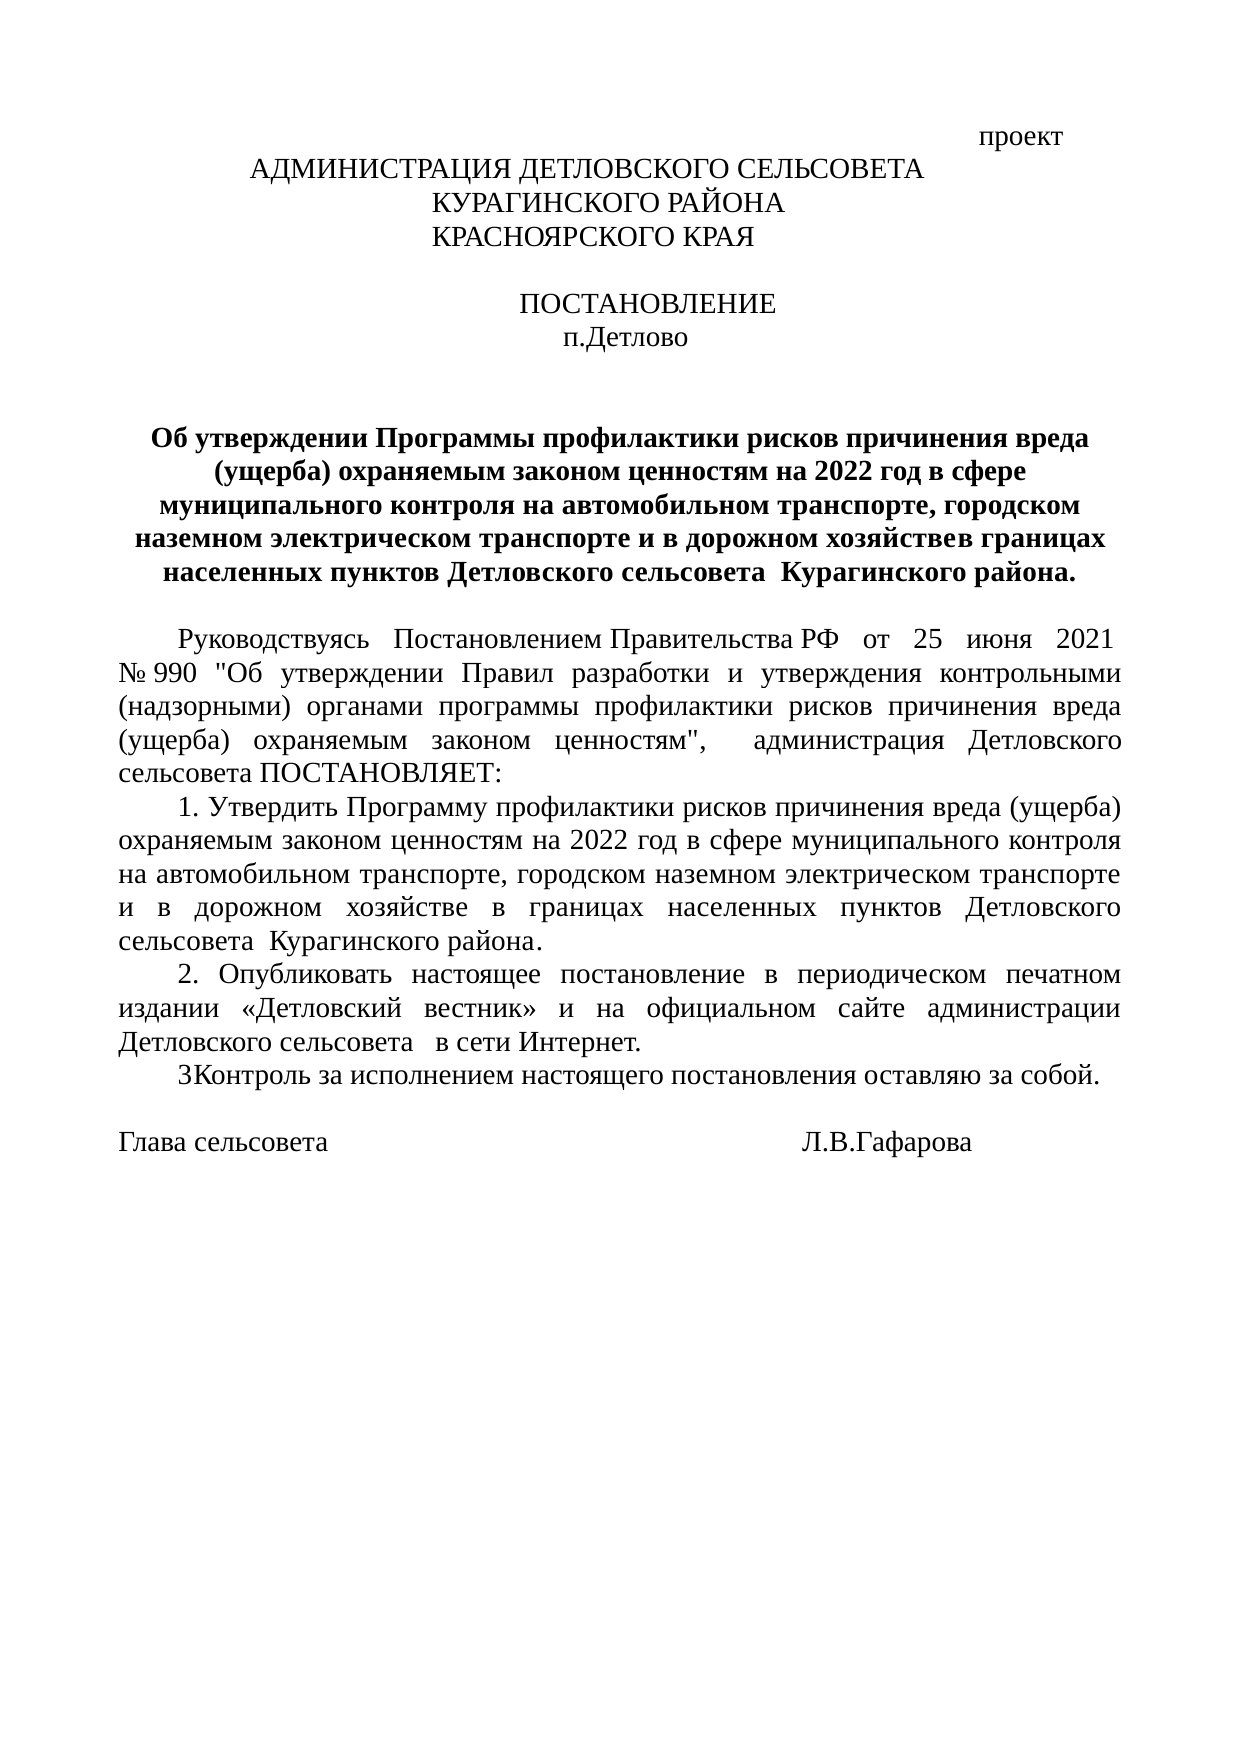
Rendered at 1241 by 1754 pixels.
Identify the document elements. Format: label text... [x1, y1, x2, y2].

text проект [118, 118, 1122, 152]
text п.Детлово [118, 319, 1122, 353]
text КУРАГИНСКОГО РАЙОНА [118, 185, 1122, 219]
text Глава сельсовета Л.В.Гафарова [118, 1124, 1122, 1158]
text ПОСТАНОВЛЕНИЕ [118, 286, 1122, 319]
text 1. Утвердить Программу профилактики рисков причинения вреда (ущерба) охраняемым законом ценностям на 2022 год в сфере муниципального контроля на автомобильном транспорте, городском наземном электрическом транспорте и в дорожном хозяйстве в границах населенных пунктов Детловского сельсовета Курагинского района. [118, 789, 1122, 957]
text Об утверждении Программы профилактики рисков причинения вреда (ущерба) охраняемым законом ценностям на 2022 год в сфере муниципального контроля на автомобильном транспорте, городском наземном электрическом транспорте и в дорожном хозяйствев границах населенных пунктов Детловского сельсовета Курагинского района. [118, 420, 1122, 588]
text Руководствуясь Постановлением Правительства РФ от 25 июня 2021 № 990 "Об утверждении Правил разработки и утверждения контрольными (надзорными) органами программы профилактики рисков причинения вреда (ущерба) охраняемым законом ценностям", администрация Детловского сельсовета ПОСТАНОВЛЯЕТ: [118, 621, 1122, 789]
text АДМИНИСТРАЦИЯ ДЕТЛОВСКОГО СЕЛЬСОВЕТА [118, 152, 1122, 185]
text КРАСНОЯРСКОГО КРАЯ [118, 219, 1122, 252]
list Контроль за исполнением настоящего постановления оставляю за собой. [118, 1057, 1122, 1091]
text 2. Опубликовать настоящее постановление в периодическом печатном издании «Детловский вестник» и на официальном сайте администрации Детловского сельсовета в сети Интернет. [118, 957, 1122, 1057]
